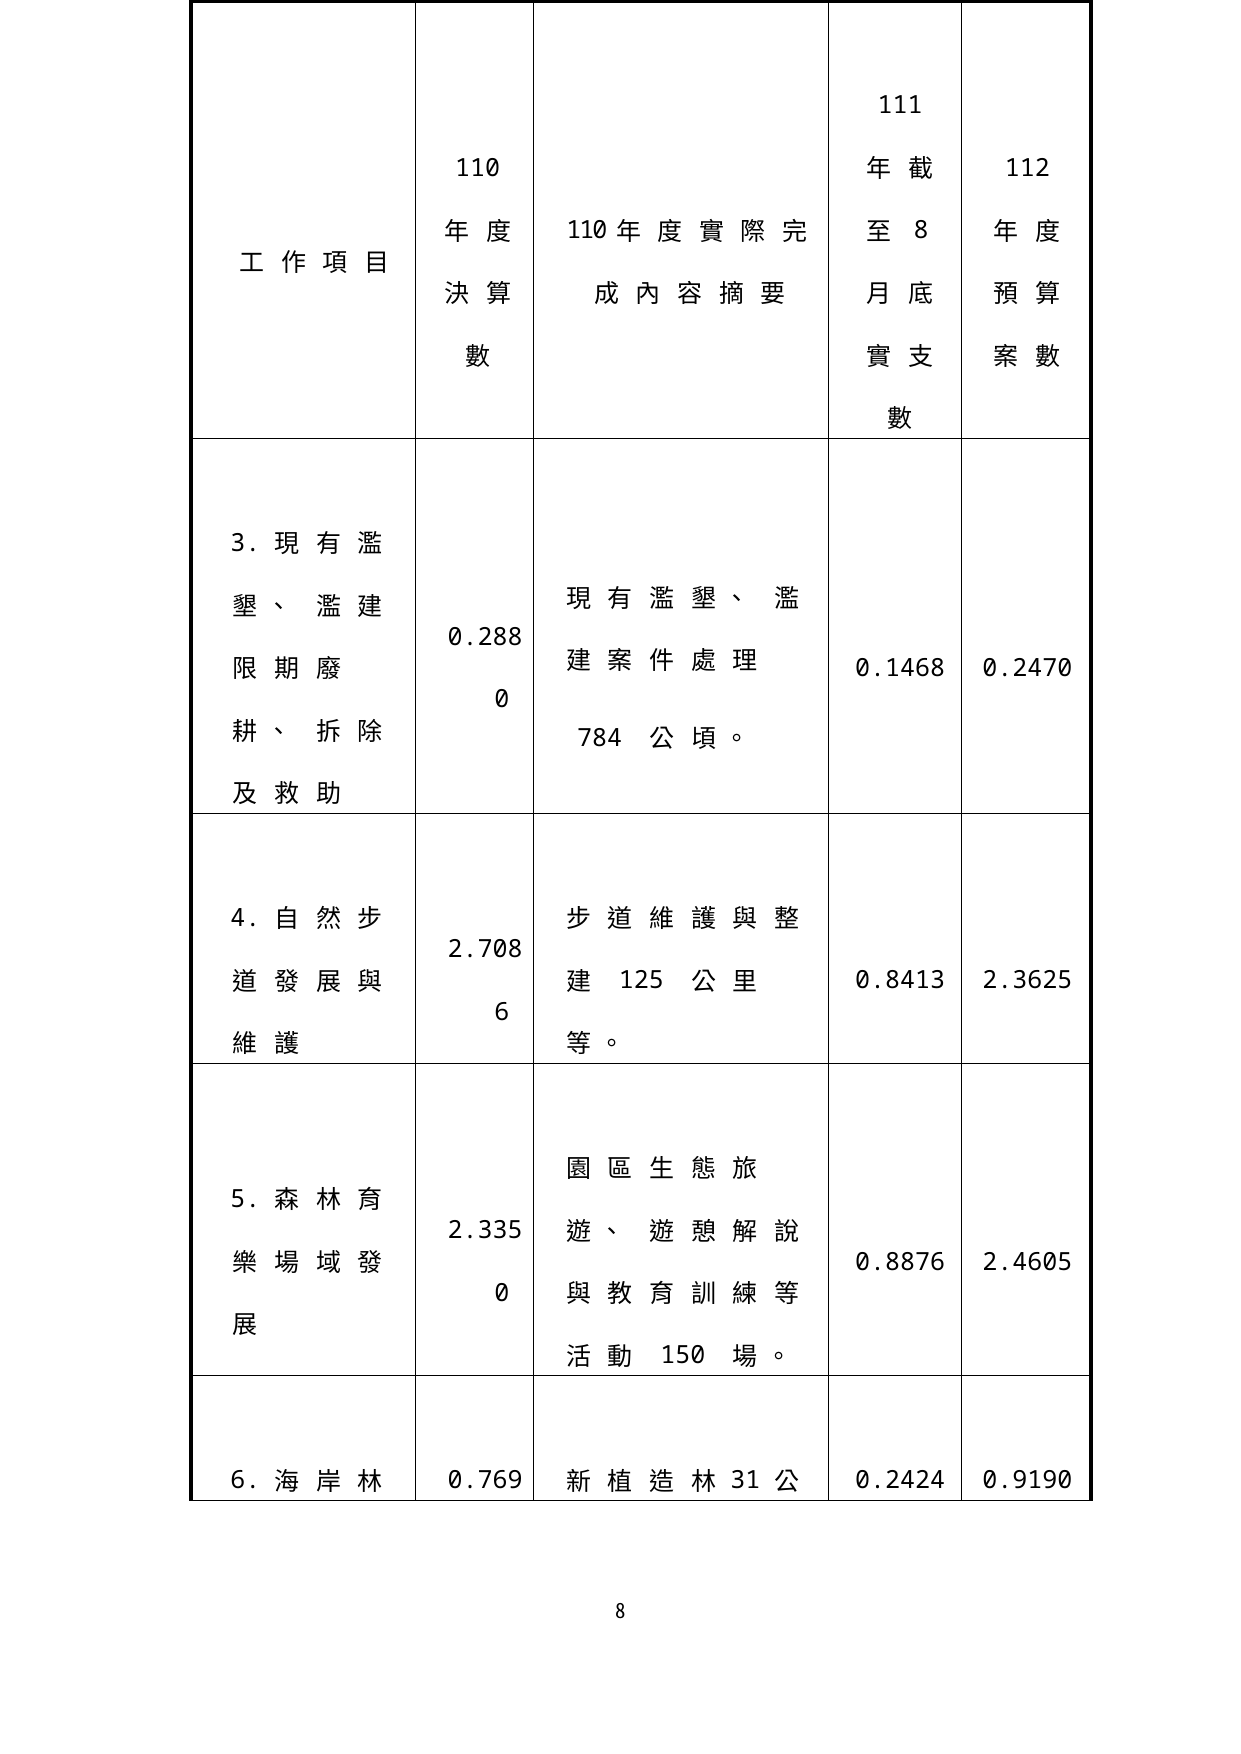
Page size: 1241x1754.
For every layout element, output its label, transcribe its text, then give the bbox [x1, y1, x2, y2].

table_cell 2.4605 [962, 1064, 1089, 1375]
table_cell 0.9190 [962, 1376, 1089, 1500]
table_cell 0.1468 [829, 439, 961, 812]
table_header 111年截至8月底實支數 [829, 3, 961, 437]
table_cell 4.自然步道發展與維護 [193, 814, 415, 1062]
table_header 112年度預算案數 [962, 3, 1089, 437]
table_cell 0.769 [416, 1376, 533, 1500]
table_cell 0.2424 [829, 1376, 961, 1500]
table_header 工作項目 [193, 3, 415, 437]
table_cell 5.森林育樂場域發展 [193, 1064, 415, 1375]
table_header 110年度決算數 [416, 3, 533, 437]
table_cell 新植造林31公 [534, 1376, 828, 1500]
table_cell 步道維護與整建125公里等。 [534, 814, 828, 1062]
table_cell 0.8413 [829, 814, 961, 1062]
table_cell 0.2880 [416, 439, 533, 812]
table_cell 園區生態旅遊、遊憩解說與教育訓練等活動150場。 [534, 1064, 828, 1375]
table_cell 2.3350 [416, 1064, 533, 1375]
table_cell 0.8876 [829, 1064, 961, 1375]
table_cell 2.3625 [962, 814, 1089, 1062]
table_cell 3.現有濫墾、濫建限期廢耕、拆除及救助 [193, 439, 415, 812]
table_cell 6.海岸林 [193, 1376, 415, 1500]
table_cell 2.7086 [416, 814, 533, 1062]
table_cell 現有濫墾、濫建案件處理 784公頃。 [534, 439, 828, 812]
table_cell 0.2470 [962, 439, 1089, 812]
table_header 110年度實際完成內容摘要 [534, 3, 828, 437]
